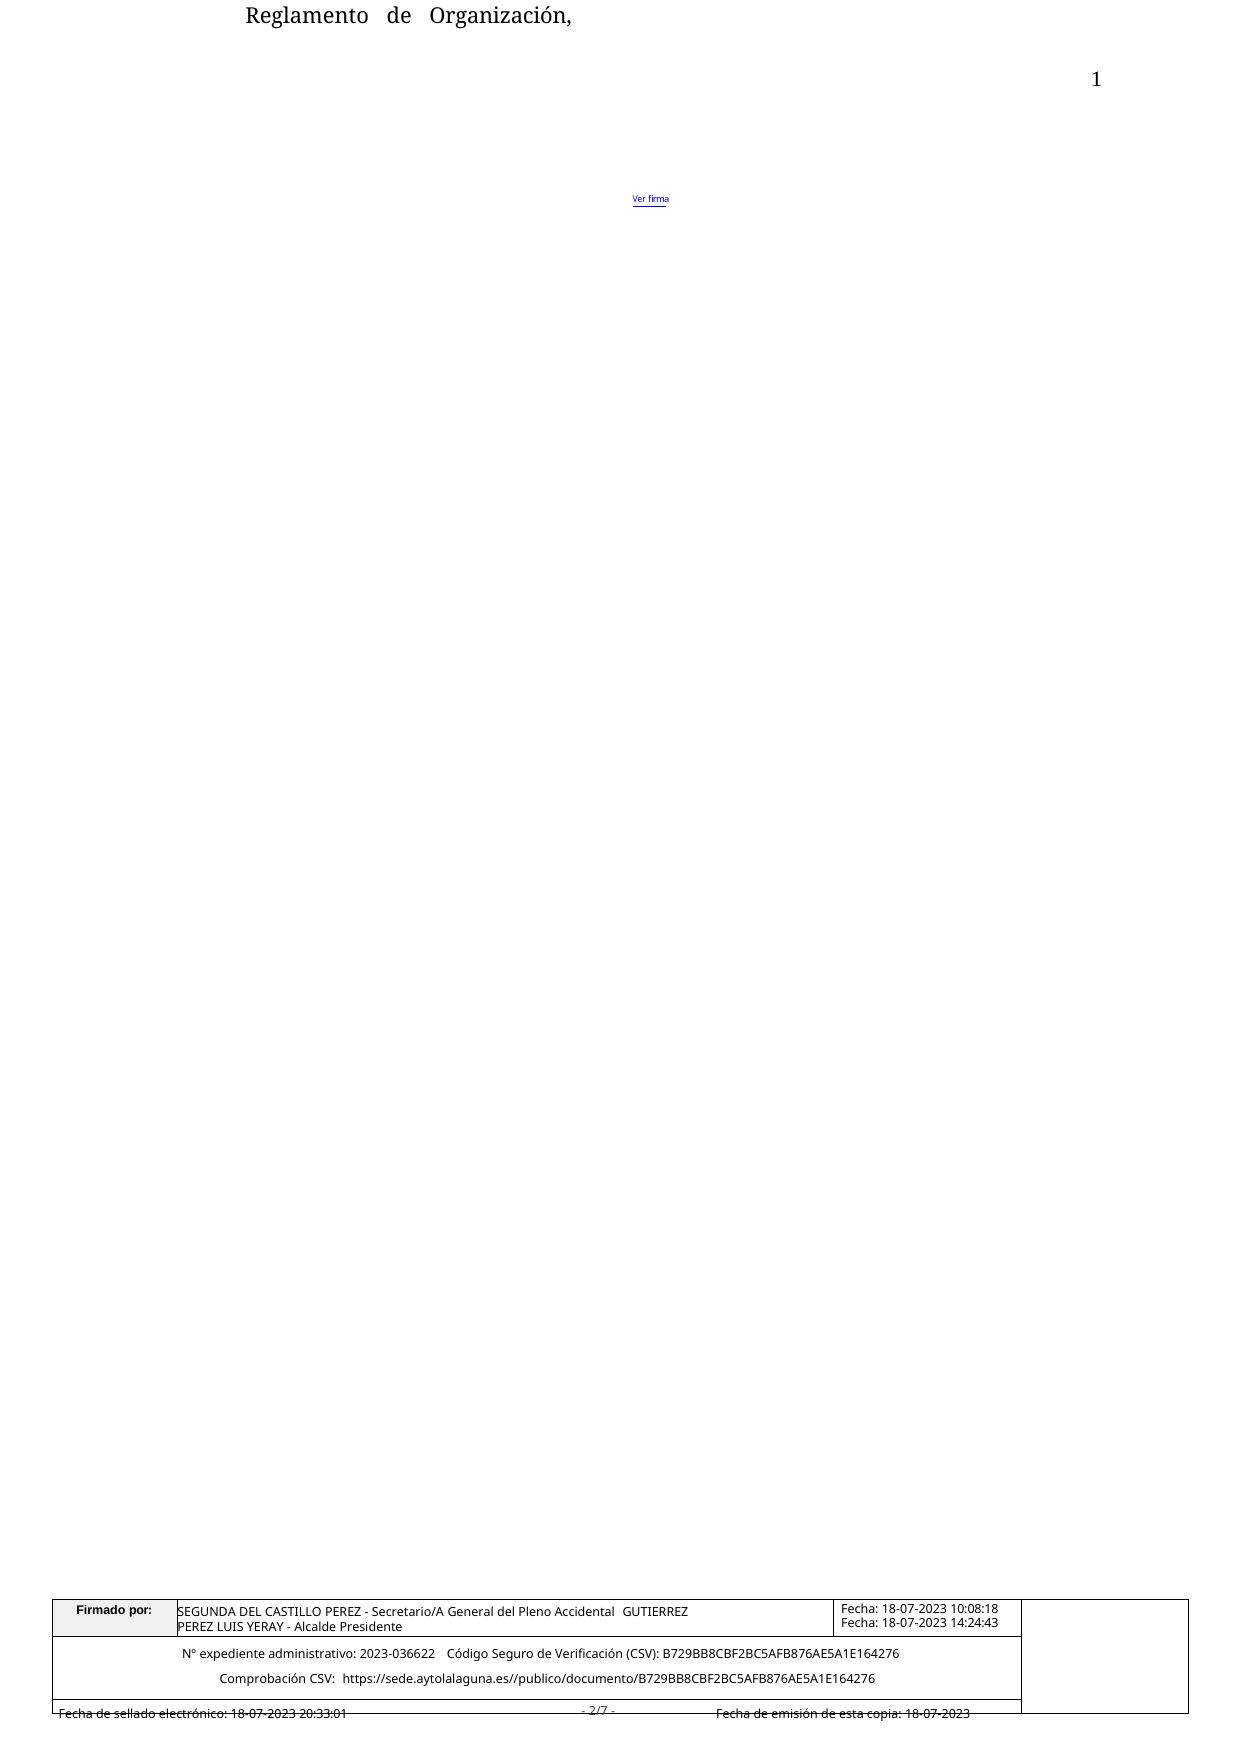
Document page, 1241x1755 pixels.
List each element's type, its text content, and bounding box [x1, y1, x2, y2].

text Reglamento de Organización, [245, 0, 1103, 30]
text 1 [44, 66, 1103, 91]
